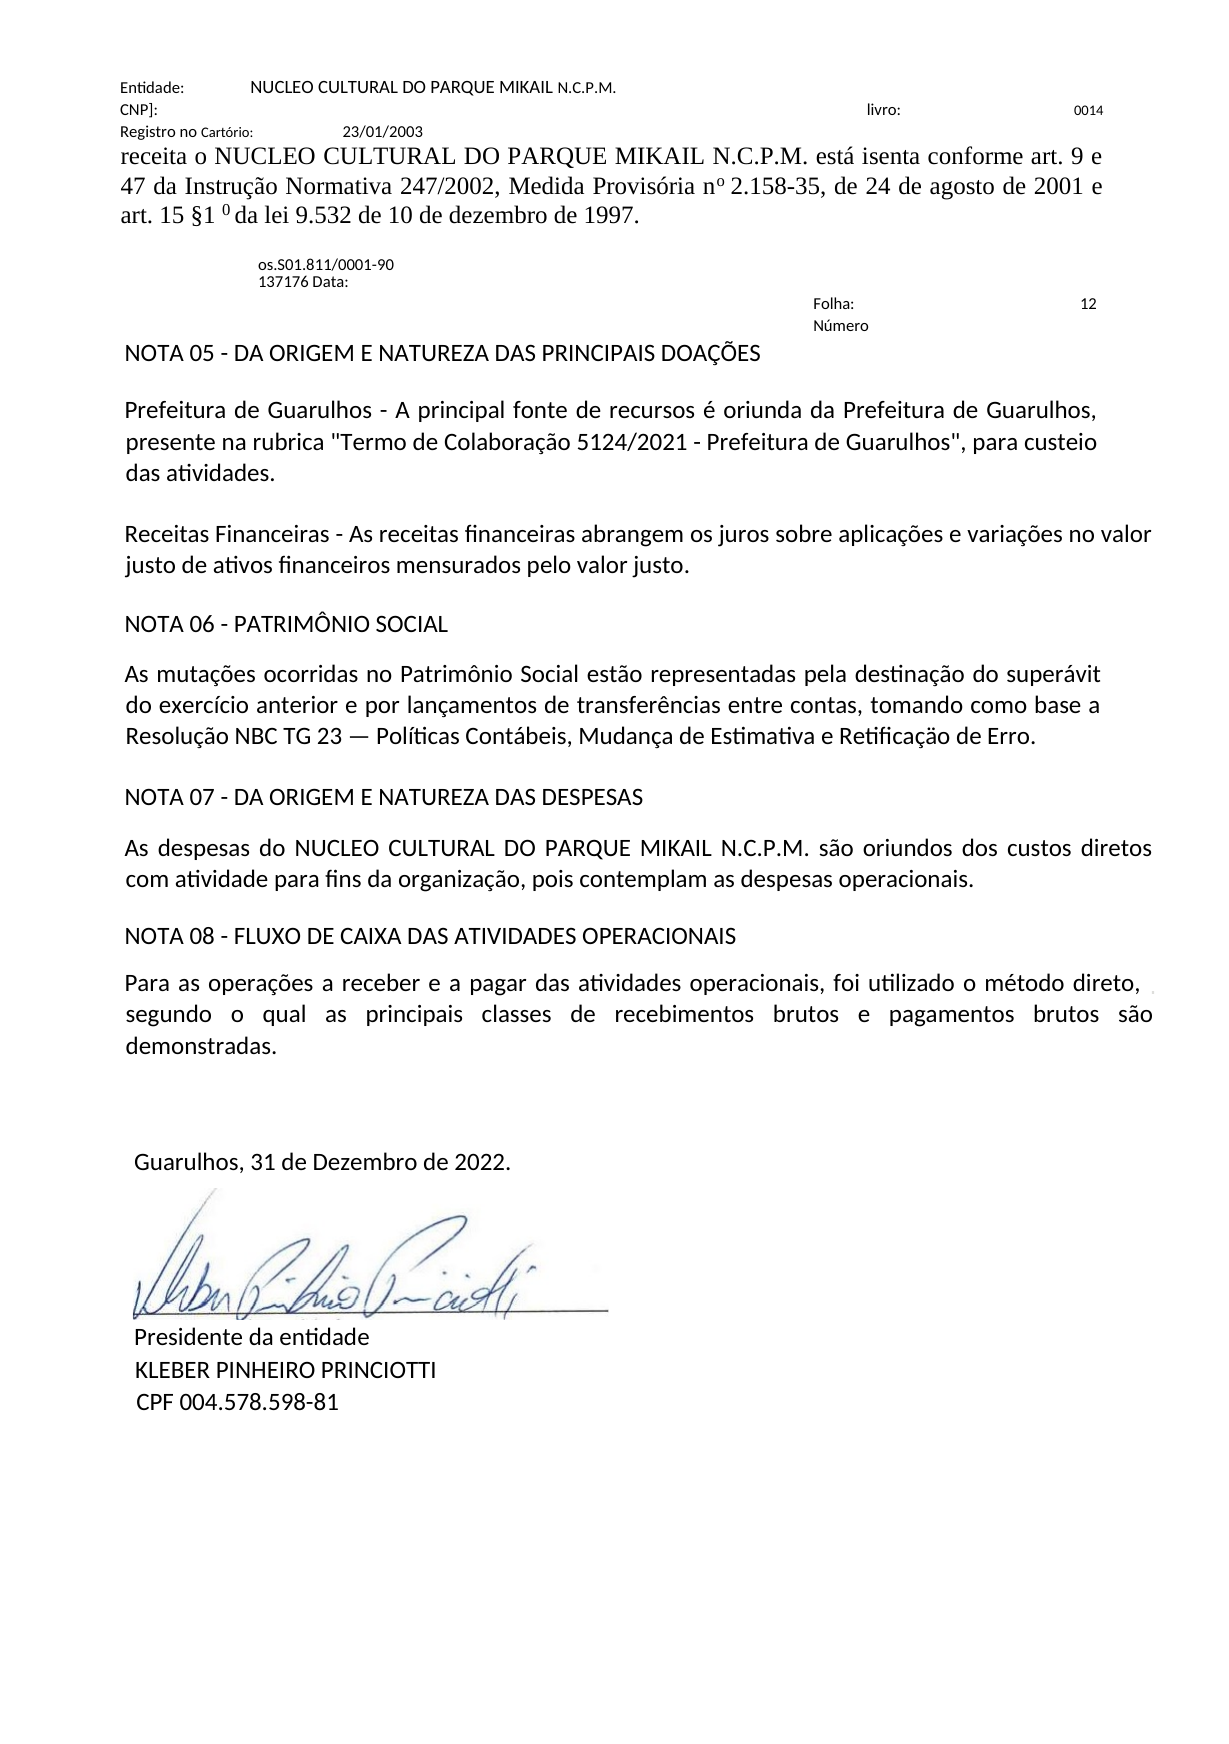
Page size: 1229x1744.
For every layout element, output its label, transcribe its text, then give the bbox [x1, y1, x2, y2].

text As despesas do NUCLEO CULTURAL DO PARQUE MIKAIL N.C.P.M. são oriundos dos custos diretos com atividade para fins da organização, pois contemplam as despesas operacionais. [124, 832, 1154, 894]
text KLEBER PINHEIRO PRINCIOTTI [135, 1354, 1154, 1384]
text Guarulhos, 31 de Dezembro de 2022. [134, 1146, 1154, 1177]
text Para as operações a receber e a pagar das atividades operacionais, foi utilizado o método direto, segundo o qual as principais classes de recebimentos brutos e pagamentos brutos são demonstradas. [124, 967, 1154, 1061]
text Número [813, 316, 1097, 334]
text As mutações ocorridas no Patrimônio Social estão representadas pela destinação do superávit do exercício anterior e por lançamentos de transferências entre contas, tomando como base a Resolução NBC TG 23 — Políticas Contábeis, Mudança de Estimativa e Retificaçäo de Erro. [124, 658, 1103, 751]
list receita o NUCLEO CULTURAL DO PARQUE MIKAIL N.C.P.M. está isenta conforme art. 9 e 47 da Instrução Normativa 247/2002, Medida Provisória no 2.158-35, de 24 de agosto de 2001 e art. 15 §1 0 da lei 9.532 de 10 de dezembro de 1997. [120, 141, 1103, 229]
text Receitas Financeiras - As receitas financeiras abrangem os juros sobre aplicações e variações no valor justo de ativos financeiros mensurados pelo valor justo. [124, 518, 1154, 580]
text Presidente da entidade [134, 1322, 1154, 1352]
text CPF 004.578.598-81 [136, 1387, 1154, 1417]
text NOTA 07 - DA ORIGEM E NATUREZA DAS DESPESAS [124, 781, 1154, 811]
text NOTA 06 - PATRIMÔNIO SOCIAL [124, 608, 1154, 639]
text NOTA 08 - FLUXO DE CAIXA DAS ATIVIDADES OPERACIONAIS [124, 920, 1154, 951]
text Folha: 12 [813, 295, 1097, 313]
text os.S01.811/0001-90 137176 Data: [258, 256, 432, 292]
text Prefeitura de Guarulhos - A principal fonte de recursos é oriunda da Prefeitura de Guarulhos, presente na rubrica "Termo de Colaboração 5124/2021 - Prefeitura de Guarulhos", para custeio das atividades. [124, 394, 1099, 487]
text NOTA 05 - DA ORIGEM E NATUREZA DAS PRINCIPAIS DOAÇÕES [124, 338, 1154, 368]
